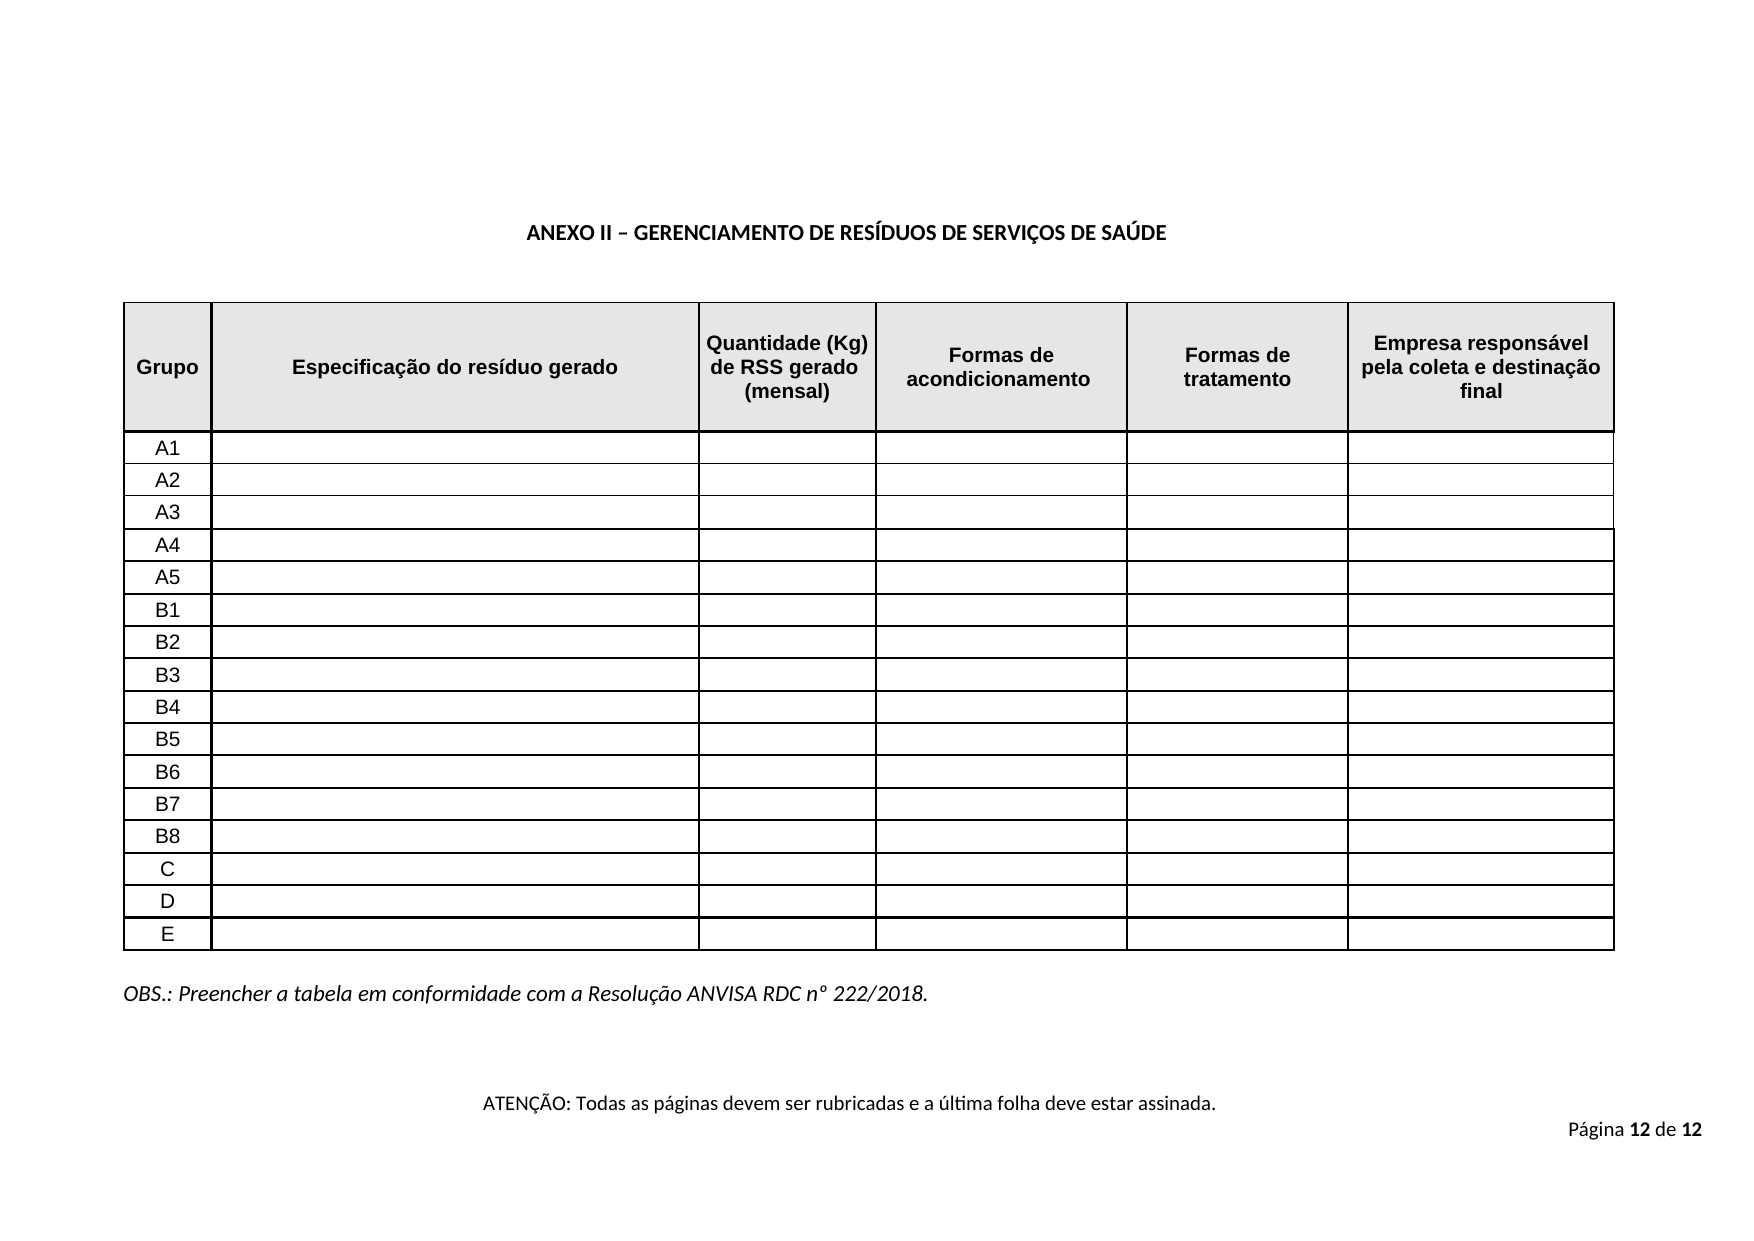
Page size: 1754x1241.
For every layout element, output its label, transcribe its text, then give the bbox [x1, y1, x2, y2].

table_cell [700, 433, 875, 463]
table_cell [877, 919, 1126, 949]
table_cell [1349, 659, 1613, 689]
table_cell [700, 854, 875, 884]
table_cell [877, 854, 1126, 884]
table_header Especificação do resíduo gerado [213, 303, 698, 430]
table_cell [1349, 530, 1613, 560]
table_cell [1349, 692, 1613, 722]
table_cell [877, 756, 1126, 787]
table_cell A3 [125, 496, 210, 528]
table_cell [213, 496, 698, 528]
table_cell [1349, 562, 1613, 592]
table_cell A2 [125, 464, 210, 495]
table_cell [213, 627, 698, 657]
table_cell [1128, 692, 1347, 722]
table_cell E [125, 919, 210, 949]
table_cell B3 [125, 659, 210, 689]
table_header Formas de tratamento [1128, 303, 1347, 430]
table_cell [1128, 724, 1347, 754]
table_cell [1349, 919, 1613, 949]
table_cell B1 [125, 595, 210, 625]
table_cell A4 [125, 530, 210, 560]
table_cell [1128, 919, 1347, 949]
table_cell C [125, 854, 210, 884]
table_cell [213, 789, 698, 819]
table_header Quantidade (Kg) de RSS gerado (mensal) [700, 303, 875, 430]
table_cell [700, 789, 875, 819]
table_cell B2 [125, 627, 210, 657]
table_cell [877, 627, 1126, 657]
table_cell [700, 886, 875, 916]
table_cell [1128, 496, 1347, 528]
table_cell [213, 562, 698, 592]
table_cell B6 [125, 756, 210, 787]
table_cell [213, 464, 698, 495]
table_cell [700, 595, 875, 625]
table_cell B5 [125, 724, 210, 754]
table_cell [877, 886, 1126, 916]
table_cell [213, 433, 698, 463]
table_cell [877, 562, 1126, 592]
table_cell [1349, 627, 1613, 657]
table_cell [700, 627, 875, 657]
table_cell [213, 530, 698, 560]
table_header Empresa responsável pela coleta e destinação final [1349, 303, 1613, 430]
table_cell [1128, 789, 1347, 819]
table_cell [1349, 464, 1613, 495]
table_cell A1 [125, 433, 210, 463]
table_cell [1128, 464, 1347, 495]
table_cell [700, 919, 875, 949]
table_cell [213, 659, 698, 689]
table_cell [1128, 659, 1347, 689]
table_cell [877, 692, 1126, 722]
table_cell [1349, 821, 1613, 852]
table_cell [213, 886, 698, 916]
table_cell [877, 659, 1126, 689]
table_cell [877, 821, 1126, 852]
table_cell [1128, 886, 1347, 916]
table_cell B7 [125, 789, 210, 819]
table_cell [1128, 433, 1347, 463]
table_cell [877, 595, 1126, 625]
table_cell [877, 789, 1126, 819]
table_cell [1349, 854, 1613, 884]
table_cell [700, 530, 875, 560]
table_cell [1349, 789, 1613, 819]
table_cell [213, 692, 698, 722]
table_cell [213, 724, 698, 754]
table_cell [1128, 854, 1347, 884]
table_cell [213, 595, 698, 625]
table_cell [877, 724, 1126, 754]
table_cell [1128, 530, 1347, 560]
table_cell [213, 756, 698, 787]
table_cell [700, 562, 875, 592]
table_cell [1128, 627, 1347, 657]
table_cell B4 [125, 692, 210, 722]
table_cell [1349, 433, 1613, 463]
table_cell B8 [125, 821, 210, 852]
table_cell [1128, 562, 1347, 592]
text OBS.: Preencher a tabela em conformidade com a Resolução ANVISA RDC nº 222/2018. [35, 979, 1658, 1007]
table_cell [213, 821, 698, 852]
text ANEXO II – GERENCIAMENTO DE RESÍDUOS DE SERVIÇOS DE SAÚDE [35, 218, 1658, 246]
table_header Formas de acondicionamento [877, 303, 1126, 430]
table_cell [877, 464, 1126, 495]
table_cell [1349, 724, 1613, 754]
table_cell [1128, 595, 1347, 625]
table_cell [700, 464, 875, 495]
table_cell [1128, 756, 1347, 787]
table_cell [700, 821, 875, 852]
table_header Grupo [125, 303, 210, 430]
table_cell [877, 433, 1126, 463]
table_cell [700, 659, 875, 689]
table_cell [1128, 821, 1347, 852]
table_cell [213, 919, 698, 949]
table_cell [877, 530, 1126, 560]
table_cell D [125, 886, 210, 916]
table_cell [700, 496, 875, 528]
table_cell [700, 724, 875, 754]
table_cell [1349, 595, 1613, 625]
table_cell [1349, 756, 1613, 787]
table_cell [1349, 886, 1613, 916]
table_cell [700, 692, 875, 722]
table_cell [213, 854, 698, 884]
table_cell [1349, 496, 1613, 528]
table_cell [700, 756, 875, 787]
table_cell A5 [125, 562, 210, 592]
table_cell [877, 496, 1126, 528]
